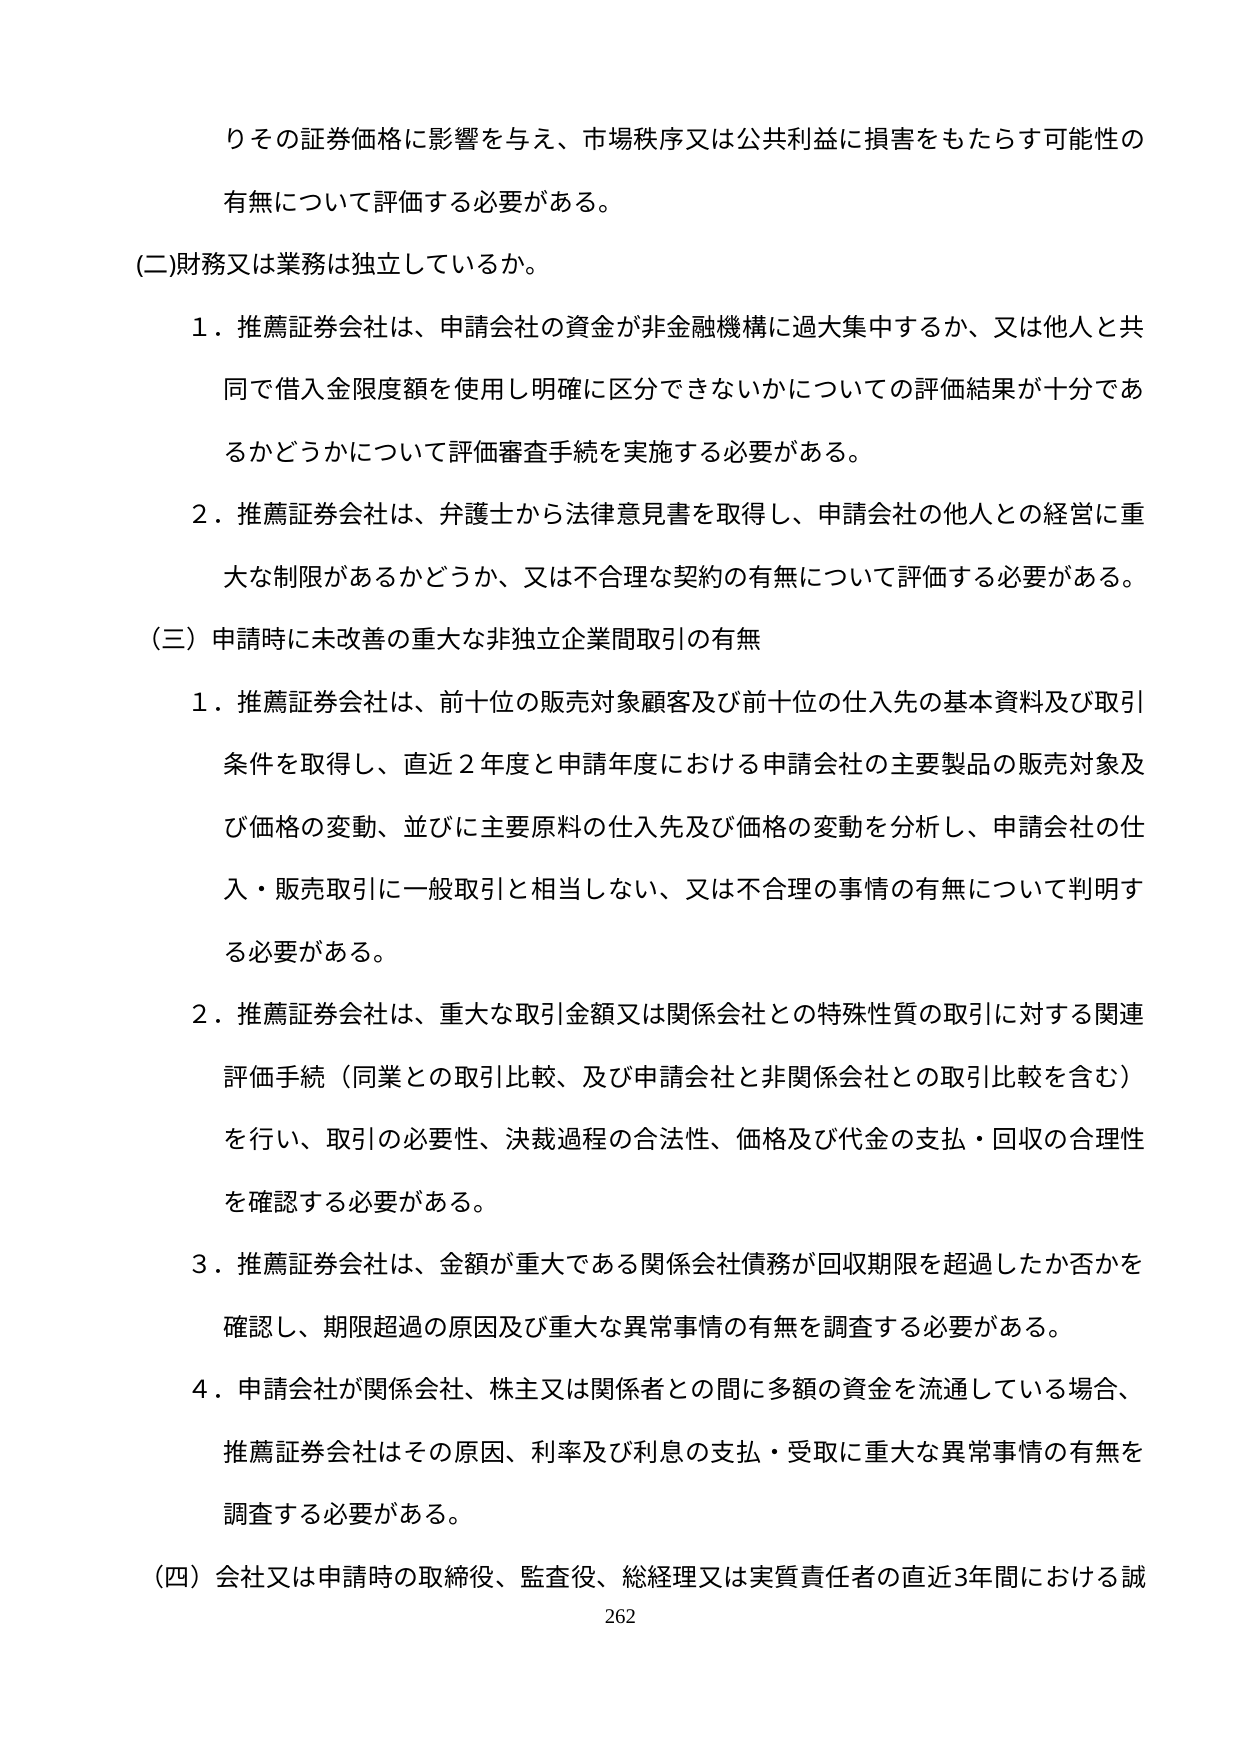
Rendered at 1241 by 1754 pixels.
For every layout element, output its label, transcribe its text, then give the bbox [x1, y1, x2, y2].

text ２．推薦証券会社は、重大な取引金額又は関係会社との特殊性質の取引に対する関連評価手続（同業との取引比較、及び申請会社と非関係会社との取引比較を含む）を行い、取引の必要性、決裁過程の合法性、価格及び代金の支払・回収の合理性を確認する必要がある。 [187, 971, 1146, 1221]
text ３．推薦証券会社は、金額が重大である関係会社債務が回収期限を超過したか否かを確認し、期限超過の原因及び重大な異常事情の有無を調査する必要がある。 [187, 1221, 1146, 1346]
text (二)財務又は業務は独立しているか。 [136, 221, 1146, 284]
text （三）申請時に未改善の重大な非独立企業間取引の有無 [136, 596, 1146, 659]
text ４．申請会社が関係会社、株主又は関係者との間に多額の資金を流通している場合、推薦証券会社はその原因、利率及び利息の支払・受取に重大な異常事情の有無を調査する必要がある。 [187, 1346, 1146, 1534]
text ２．推薦証券会社は、弁護士から法律意見書を取得し、申請会社の他人との経営に重大な制限があるかどうか、又は不合理な契約の有無について評価する必要がある。 [187, 471, 1146, 596]
text （四）会社又は申請時の取締役、監査役、総経理又は実質責任者の直近3年間における誠 [139, 1534, 1146, 1596]
text りその証券価格に影響を与え、市場秩序又は公共利益に損害をもたらす可能性の有無について評価する必要がある。 [187, 96, 1146, 221]
text １．推薦証券会社は、申請会社の資金が非金融機構に過大集中するか、又は他人と共同で借入金限度額を使用し明確に区分できないかについての評価結果が十分であるかどうかについて評価審査手続を実施する必要がある。 [187, 284, 1146, 471]
text １．推薦証券会社は、前十位の販売対象顧客及び前十位の仕入先の基本資料及び取引条件を取得し、直近２年度と申請年度における申請会社の主要製品の販売対象及び価格の変動、並びに主要原料の仕入先及び価格の変動を分析し、申請会社の仕入・販売取引に一般取引と相当しない、又は不合理の事情の有無について判明する必要がある。 [187, 659, 1146, 971]
